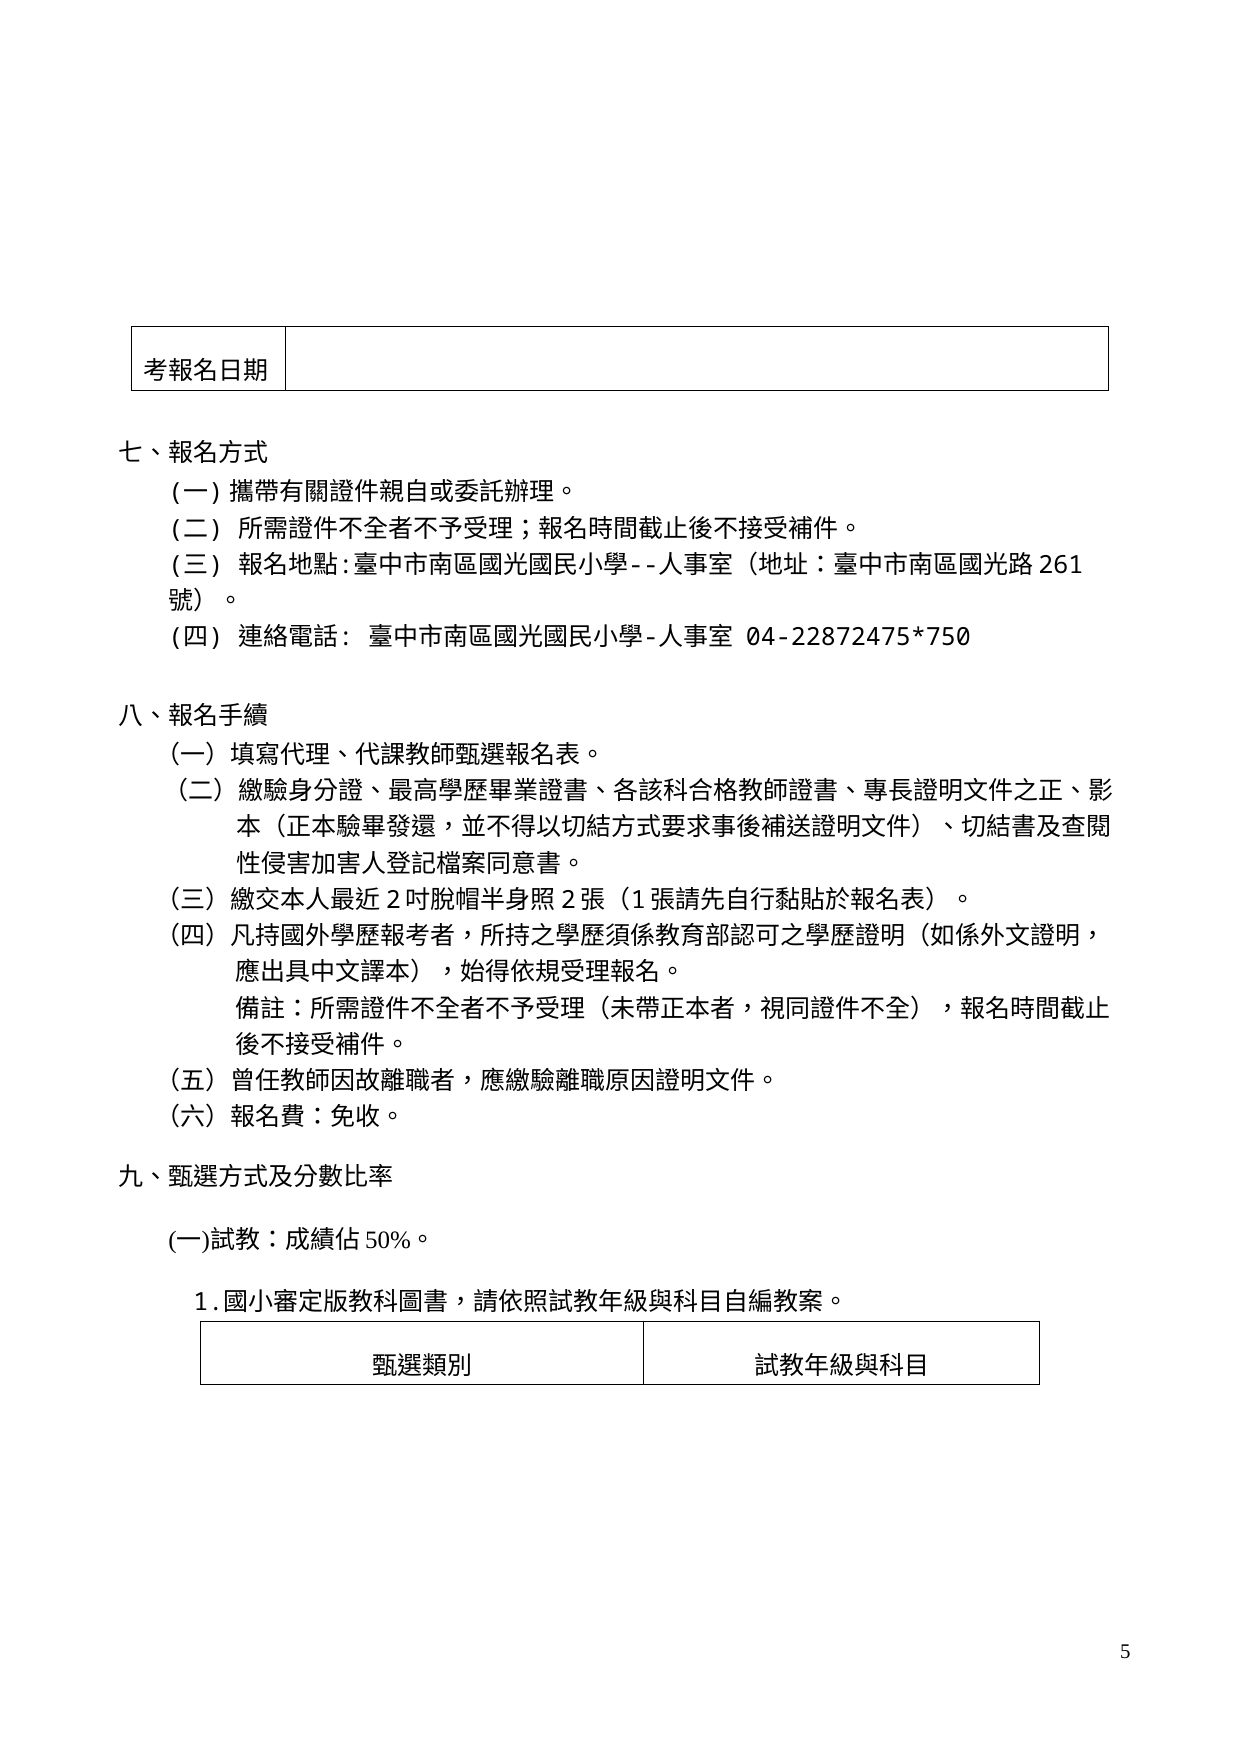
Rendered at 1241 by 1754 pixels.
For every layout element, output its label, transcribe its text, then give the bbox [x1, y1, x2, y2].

table_cell 考報名日期 [132, 327, 285, 389]
text (二) 所需證件不全者不予受理；報名時間截止後不接受補件。 [168, 508, 1122, 544]
text (一)試教：成績佔50%。 [168, 1196, 1122, 1258]
text 八、報名手續 [118, 672, 1122, 734]
text 七、報名方式 [118, 409, 1122, 472]
text 備註：所需證件不全者不予受理（未帶正本者，視同證件不全），報名時間截止 [235, 988, 1122, 1024]
text 1.國小審定版教科圖書，請依照試教年級與科目自編教案。 [118, 1258, 1122, 1321]
text （二）繳驗身分證、最高學歷畢業證書、各該科合格教師證書、專長證明文件之正、影本（正本驗畢發還，並不得以切結方式要求事後補送證明文件）、切結書及查閱性侵害加害人登記檔案同意書。 [118, 771, 1122, 879]
table_header 試教年級與科目 [644, 1322, 1039, 1384]
text 後不接受補件。 [235, 1024, 1122, 1061]
text (三) 報名地點:臺中市南區國光國民小學--人事室（地址：臺中市南區國光路261號）。 [168, 544, 1122, 617]
text 九、甄選方式及分數比率 [118, 1133, 1122, 1196]
text （一）填寫代理、代課教師甄選報名表。 [118, 734, 1122, 771]
text （四）凡持國外學歷報考者，所持之學歷須係教育部認可之學歷證明（如係外文證明，應出具中文譯本），始得依規受理報名。 [156, 916, 1122, 988]
text （六）報名費：免收。 [156, 1097, 1122, 1133]
table_header 甄選類別 [201, 1322, 643, 1384]
text (一) 攜帶有關證件親自或委託辦理。 [168, 472, 1122, 508]
table_cell [286, 327, 1108, 389]
text （三）繳交本人最近2吋脫帽半身照2張（1張請先自行黏貼於報名表）。 [156, 879, 1122, 916]
text (四) 連絡電話: 臺中市南區國光國民小學-人事室 04-22872475*750 [168, 617, 1122, 653]
text （五）曾任教師因故離職者，應繳驗離職原因證明文件。 [156, 1061, 1122, 1097]
